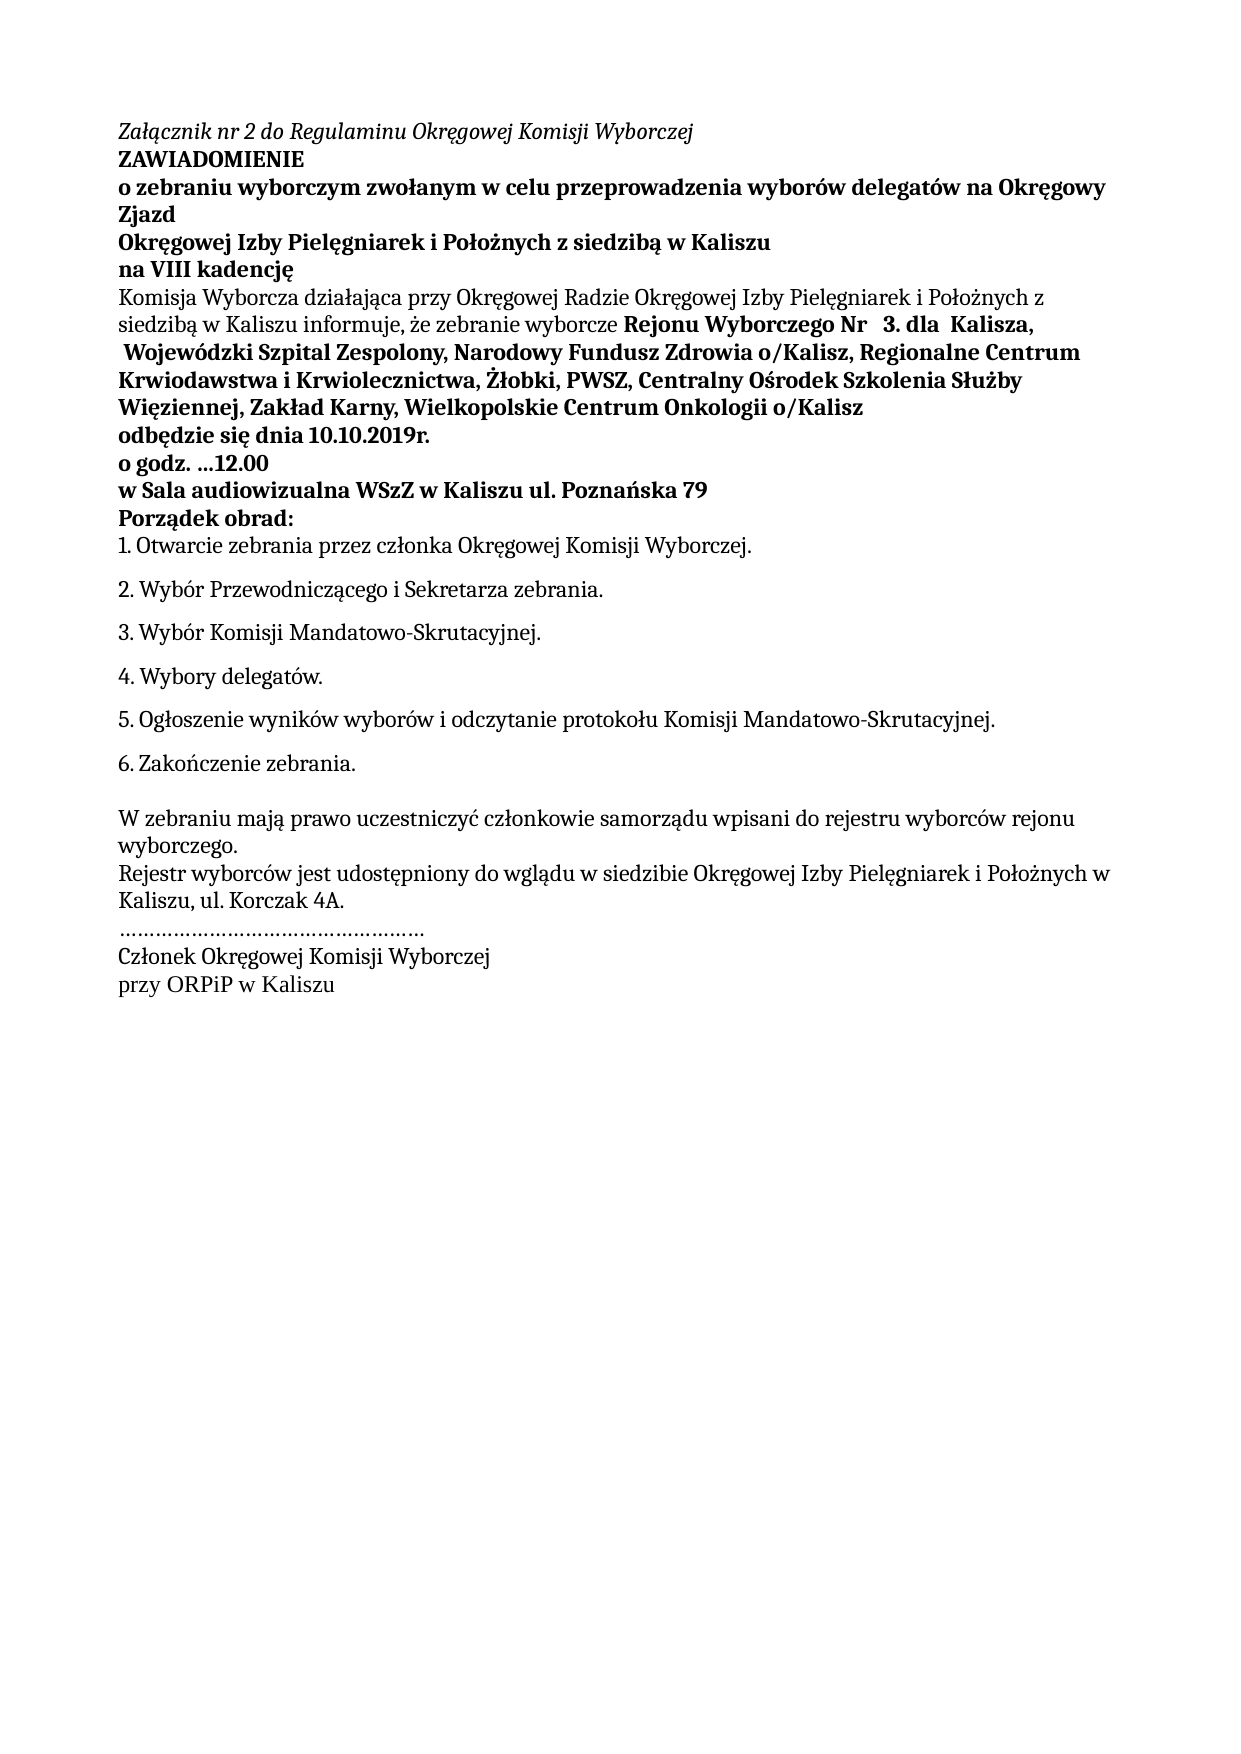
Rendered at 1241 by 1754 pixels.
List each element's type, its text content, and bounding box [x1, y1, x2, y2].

text o zebraniu wyborczym zwołanym w celu przeprowadzenia wyborów delegatów na Okręgowy Zjazd [118, 173, 1122, 228]
text 3. Wybór Komisji Mandatowo-Skrutacyjnej. [118, 619, 1122, 647]
text Okręgowej Izby Pielęgniarek i Położnych z siedzibą w Kaliszu [118, 228, 1122, 256]
text 6. Zakończenie zebrania. [118, 749, 1122, 777]
text Porządek obrad: [118, 504, 1122, 532]
text Członek Okręgowej Komisji Wyborczej [118, 943, 1122, 970]
text 4. Wybory delegatów. [118, 662, 1122, 690]
text 5. Ogłoszenie wyników wyborów i odczytanie protokołu Komisji Mandatowo-Skrutacyjnej. [118, 706, 1122, 733]
text 1. Otwarcie zebrania przez członka Okręgowej Komisji Wyborczej. [118, 532, 1122, 560]
text Załącznik nr 2 do Regulaminu Okręgowej Komisji Wyborczej [118, 118, 1122, 146]
text o godz. …12.00 [118, 449, 1122, 477]
text W zebraniu mają prawo uczestniczyć członkowie samorządu wpisani do rejestru wyborców rejonu wyborczego. [118, 804, 1122, 860]
text odbędzie się dnia 10.10.2019r. [118, 422, 1122, 449]
text w Sala audiowizualna WSzZ w Kaliszu ul. Poznańska 79 [118, 477, 1122, 504]
text 2. Wybór Przewodniczącego i Sekretarza zebrania. [118, 576, 1122, 603]
text na VIII kadencję [118, 256, 1122, 284]
text Komisja Wyborcza działająca przy Okręgowej Radzie Okręgowej Izby Pielęgniarek i Położnych z siedzibą w Kaliszu informuje, że zebranie wyborcze Rejonu Wyborczego Nr 3. dla Kalisza, [118, 284, 1122, 339]
text …………………………………………… [118, 915, 1122, 943]
text ZAWIADOMIENIE [118, 146, 1122, 173]
text przy ORPiP w Kaliszu [118, 970, 1122, 998]
text Wojewódzki Szpital Zespolony, Narodowy Fundusz Zdrowia o/Kalisz, Regionalne Centrum Krwiodawstwa i Krwiolecznictwa, Żłobki, PWSZ, Centralny Ośrodek Szkolenia Służby Więziennej, Zakład Karny, Wielkopolskie Centrum Onkologii o/Kalisz [118, 339, 1122, 422]
text Rejestr wyborców jest udostępniony do wglądu w siedzibie Okręgowej Izby Pielęgniarek i Położnych w Kaliszu, ul. Korczak 4A. [118, 860, 1122, 915]
